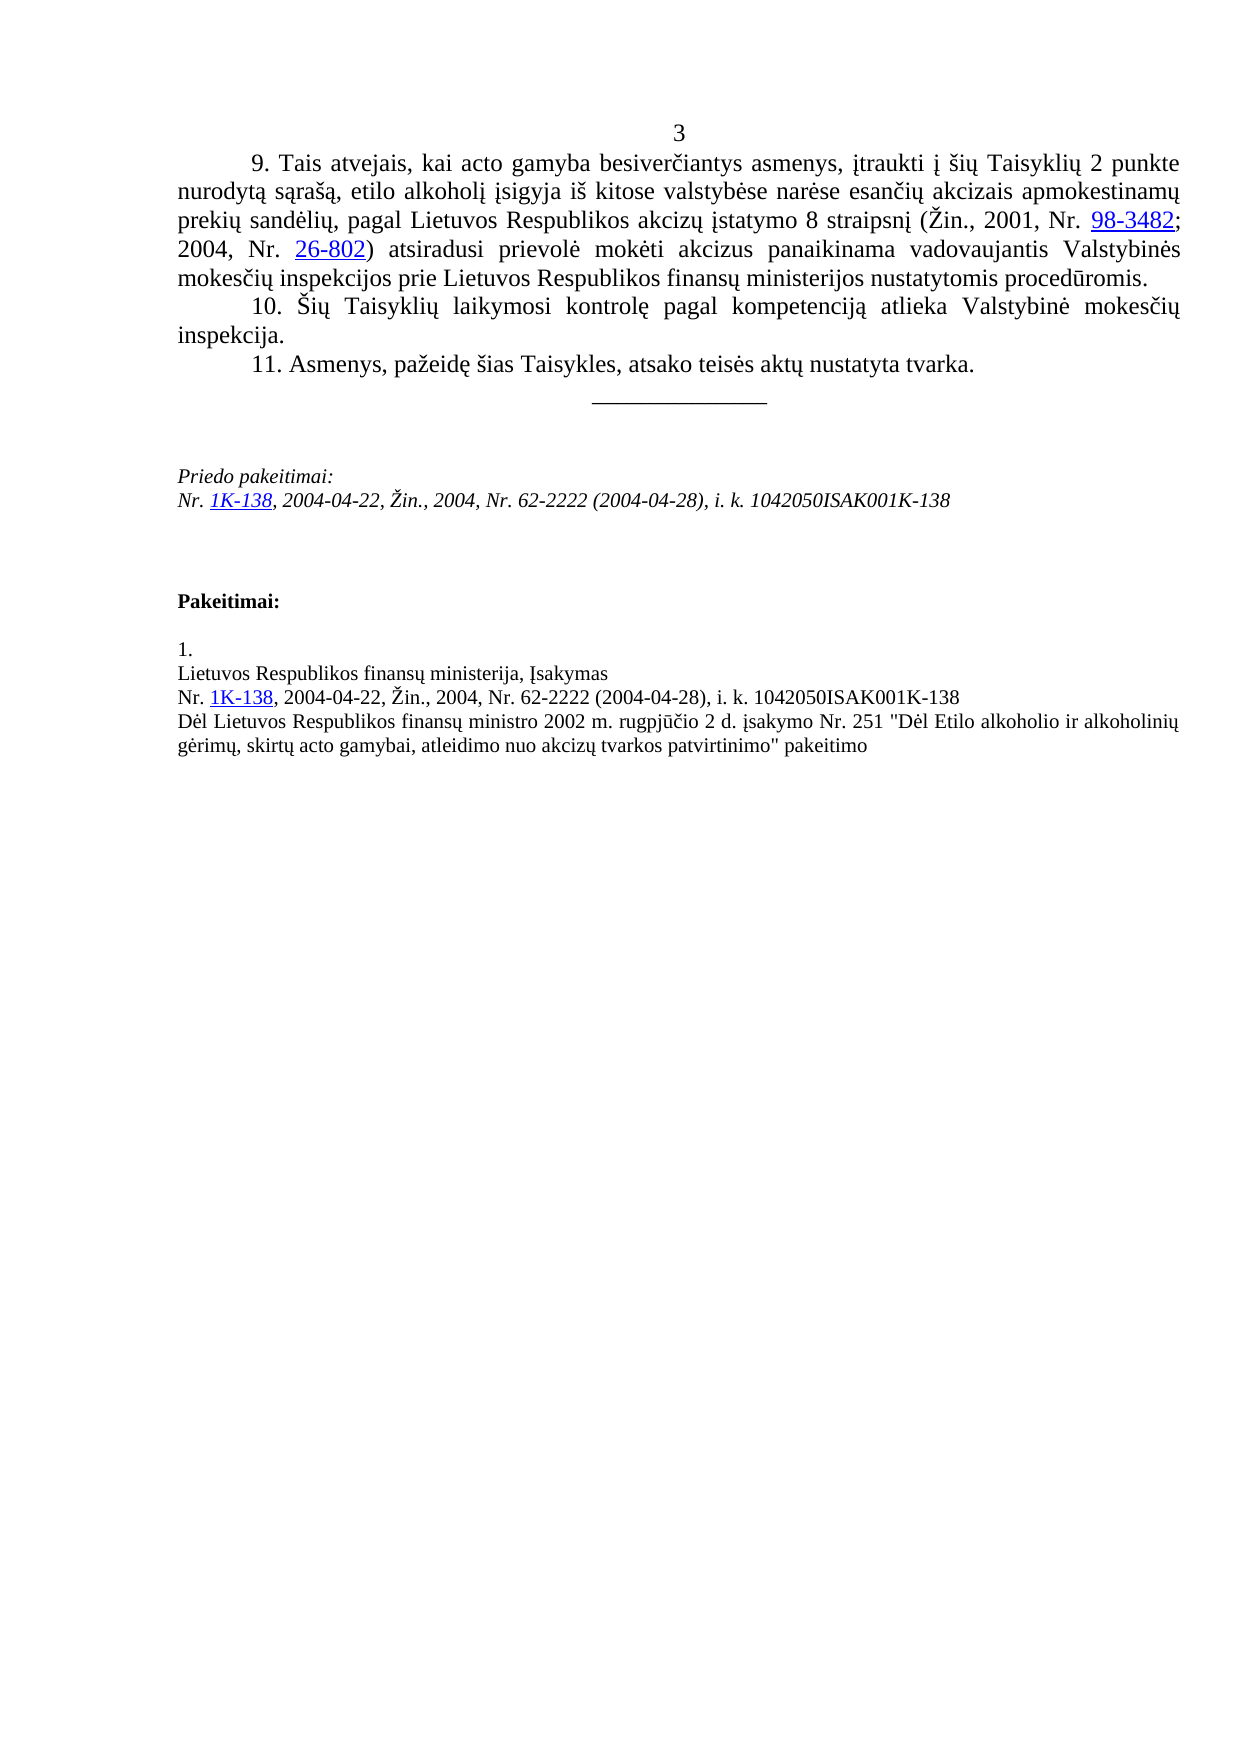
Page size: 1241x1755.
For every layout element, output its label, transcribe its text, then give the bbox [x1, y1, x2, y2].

text 1. [177, 637, 1181, 661]
text Priedo pakeitimai: [177, 464, 1181, 488]
text Pakeitimai: [177, 589, 1181, 613]
text 10. Šių Taisyklių laikymosi kontrolę pagal kompetenciją atlieka Valstybinė mokesčių inspekcija. [177, 291, 1181, 349]
text Dėl Lietuvos Respublikos finansų ministro 2002 m. rugpjūčio 2 d. įsakymo Nr. 251 "Dėl Etilo alkoholio ir alkoholinių gėrimų, skirtų acto gamybai, atleidimo nuo akcizų tvarkos patvirtinimo" pakeitimo [177, 709, 1181, 757]
text 9. Tais atvejais, kai acto gamyba besiverčiantys asmenys, įtraukti į šių Taisyklių 2 punkte nurodytą sąrašą, etilo alkoholį įsigyja iš kitose valstybėse narėse esančių akcizais apmokestinamų prekių sandėlių, pagal Lietuvos Respublikos akcizų įstatymo 8 straipsnį (Žin., 2001, Nr. 98-3482; 2004, Nr. 26-802) atsiradusi prievolė mokėti akcizus panaikinama vadovaujantis Valstybinės mokesčių inspekcijos prie Lietuvos Respublikos finansų ministerijos nustatytomis procedūromis. [177, 148, 1181, 291]
text ______________ [177, 378, 1181, 406]
text Nr. 1K-138, 2004-04-22, Žin., 2004, Nr. 62-2222 (2004-04-28), i. k. 1042050ISAK001K-138 [177, 488, 1181, 512]
text Lietuvos Respublikos finansų ministerija, Įsakymas [177, 661, 1181, 685]
text Nr. 1K-138, 2004-04-22, Žin., 2004, Nr. 62-2222 (2004-04-28), i. k. 1042050ISAK001K-138 [177, 685, 1181, 709]
text 11. Asmenys, pažeidę šias Taisykles, atsako teisės aktų nustatyta tvarka. [177, 349, 1181, 378]
